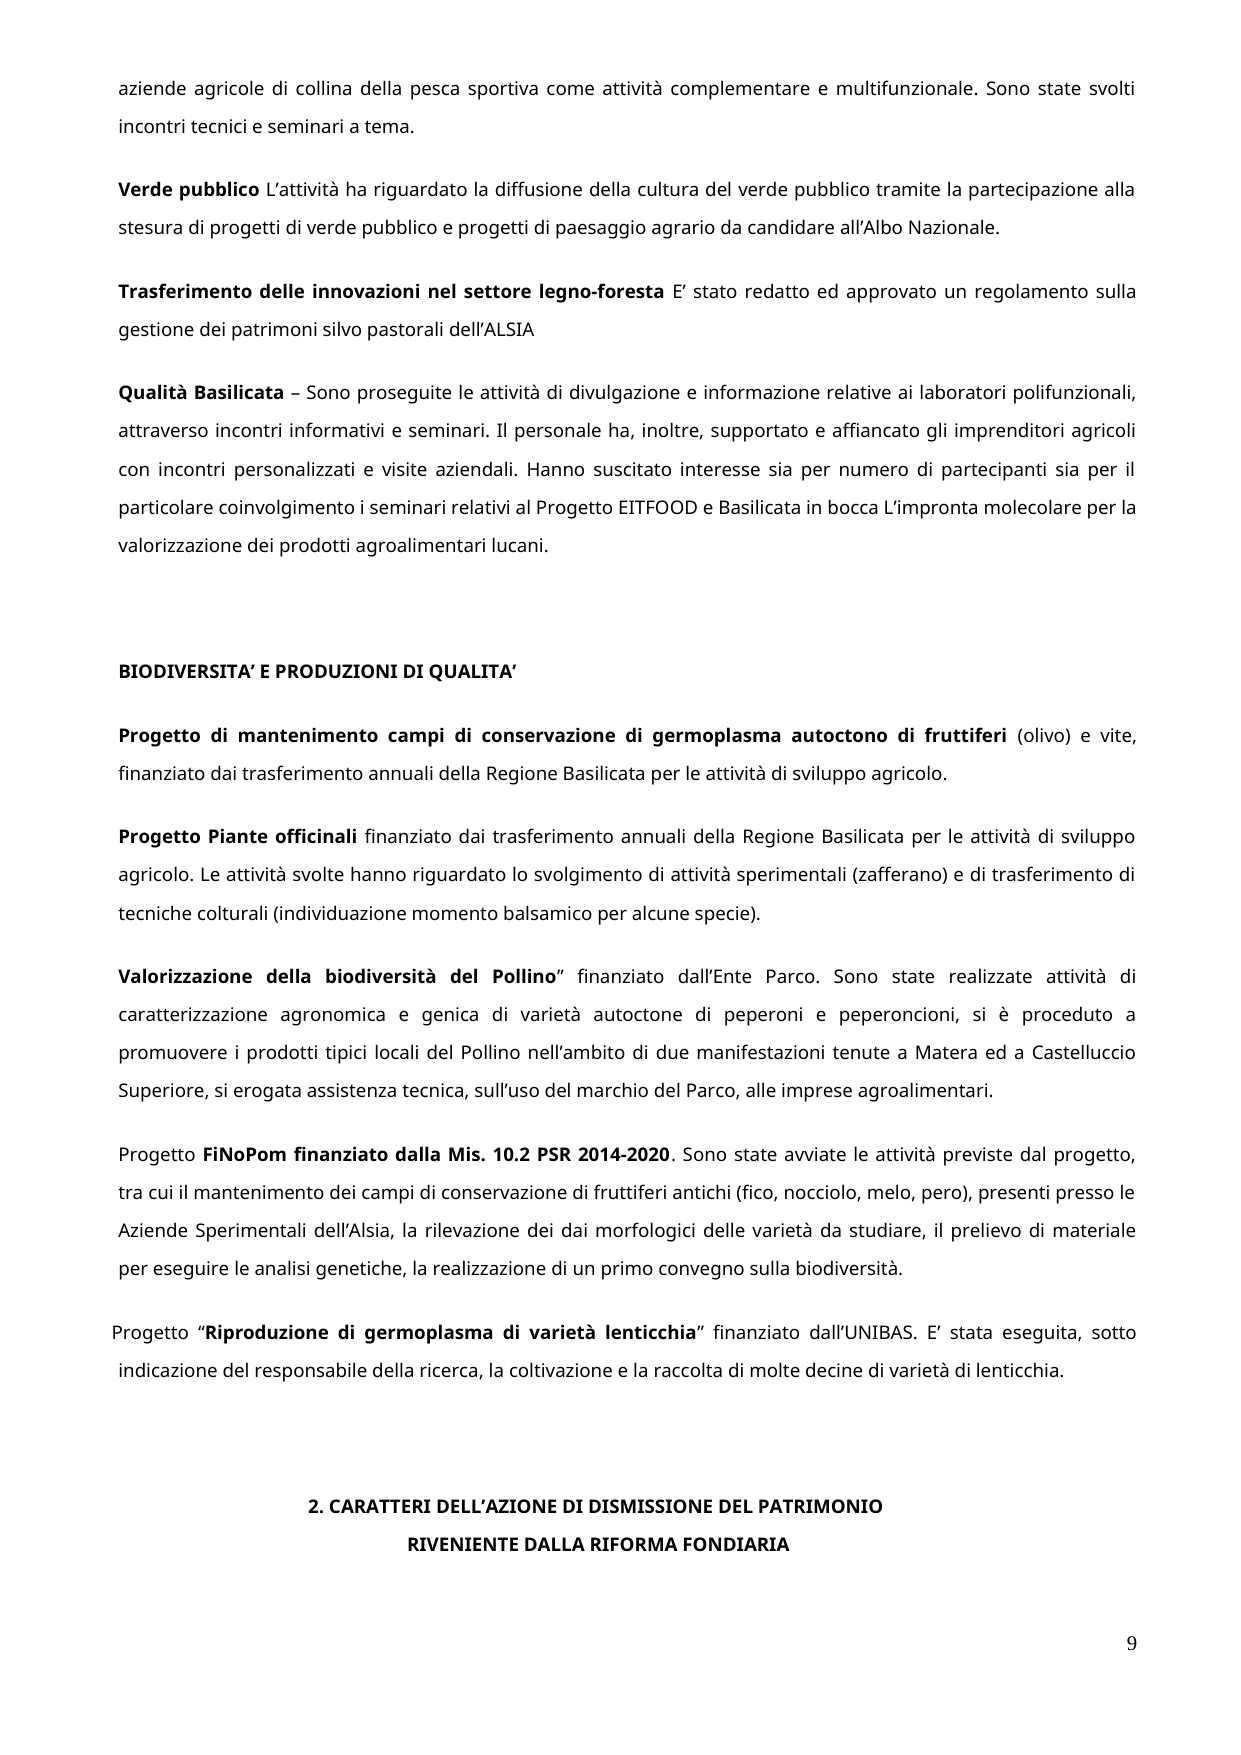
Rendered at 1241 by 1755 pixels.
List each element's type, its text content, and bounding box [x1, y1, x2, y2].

text RIVENIENTE DALLA RIFORMA FONDIARIA [59, 1532, 1137, 1557]
text Qualità Basilicata – Sono proseguite le attività di divulgazione e informazione relative ai laboratori polifunzionali, attraverso incontri informativi e seminari. Il personale ha, inoltre, supportato e affiancato gli imprenditori agricoli con incontri personalizzati e visite aziendali. Hanno suscitato interesse sia per numero di partecipanti sia per il particolare coinvolgimento i seminari relativi al Progetto EITFOOD e Basilicata in bocca L’impronta molecolare per la valorizzazione dei prodotti agroalimentari lucani. [118, 379, 1137, 558]
text Progetto “Riproduzione di germoplasma di varietà lenticchia” finanziato dall’UNIBAS. E’ stata eseguita, sotto indicazione del responsabile della ricerca, la coltivazione e la raccolta di molte decine di varietà di lenticchia. [111, 1319, 1137, 1383]
text Progetto di mantenimento campi di conservazione di germoplasma autoctono di fruttiferi (olivo) e vite, finanziato dai trasferimento annuali della Regione Basilicata per le attività di sviluppo agricolo. [118, 722, 1137, 786]
text Progetto FiNoPom finanziato dalla Mis. 10.2 PSR 2014-2020. Sono state avviate le attività previste dal progetto, tra cui il mantenimento dei campi di conservazione di fruttiferi antichi (fico, nocciolo, melo, pero), presenti presso le Aziende Sperimentali dell’Alsia, la rilevazione dei dai morfologici delle varietà da studiare, il prelievo di materiale per eseguire le analisi genetiche, la realizzazione di un primo convegno sulla biodiversità. [118, 1141, 1137, 1281]
text Verde pubblico L’attività ha riguardato la diffusione della cultura del verde pubblico tramite la partecipazione alla stesura di progetti di verde pubblico e progetti di paesaggio agrario da candidare all’Albo Nazionale. [118, 176, 1137, 240]
text Valorizzazione della biodiversità del Pollino” finanziato dall’Ente Parco. Sono state realizzate attività di caratterizzazione agronomica e genica di varietà autoctone di peperoni e peperoncioni, si è proceduto a promuovere i prodotti tipici locali del Pollino nell’ambito di due manifestazioni tenute a Matera ed a Castelluccio Superiore, si erogata assistenza tecnica, sull’uso del marchio del Parco, alle imprese agroalimentari. [118, 963, 1137, 1103]
text Progetto Piante officinali finanziato dai trasferimento annuali della Regione Basilicata per le attività di sviluppo agricolo. Le attività svolte hanno riguardato lo svolgimento di attività sperimentali (zafferano) e di trasferimento di tecniche colturali (individuazione momento balsamico per alcune specie). [118, 823, 1137, 925]
text 2. CARATTERI DELL’AZIONE DI DISMISSIONE DEL PATRIMONIO [59, 1493, 1137, 1519]
text Trasferimento delle innovazioni nel settore legno-foresta E’ stato redatto ed approvato un regolamento sulla gestione dei patrimoni silvo pastorali dell’ALSIA [118, 278, 1137, 342]
text aziende agricole di collina della pesca sportiva come attività complementare e multifunzionale. Sono state svolti incontri tecnici e seminari a tema. [118, 75, 1137, 139]
text BIODIVERSITA’ E PRODUZIONI DI QUALITA’ [74, 659, 1137, 684]
